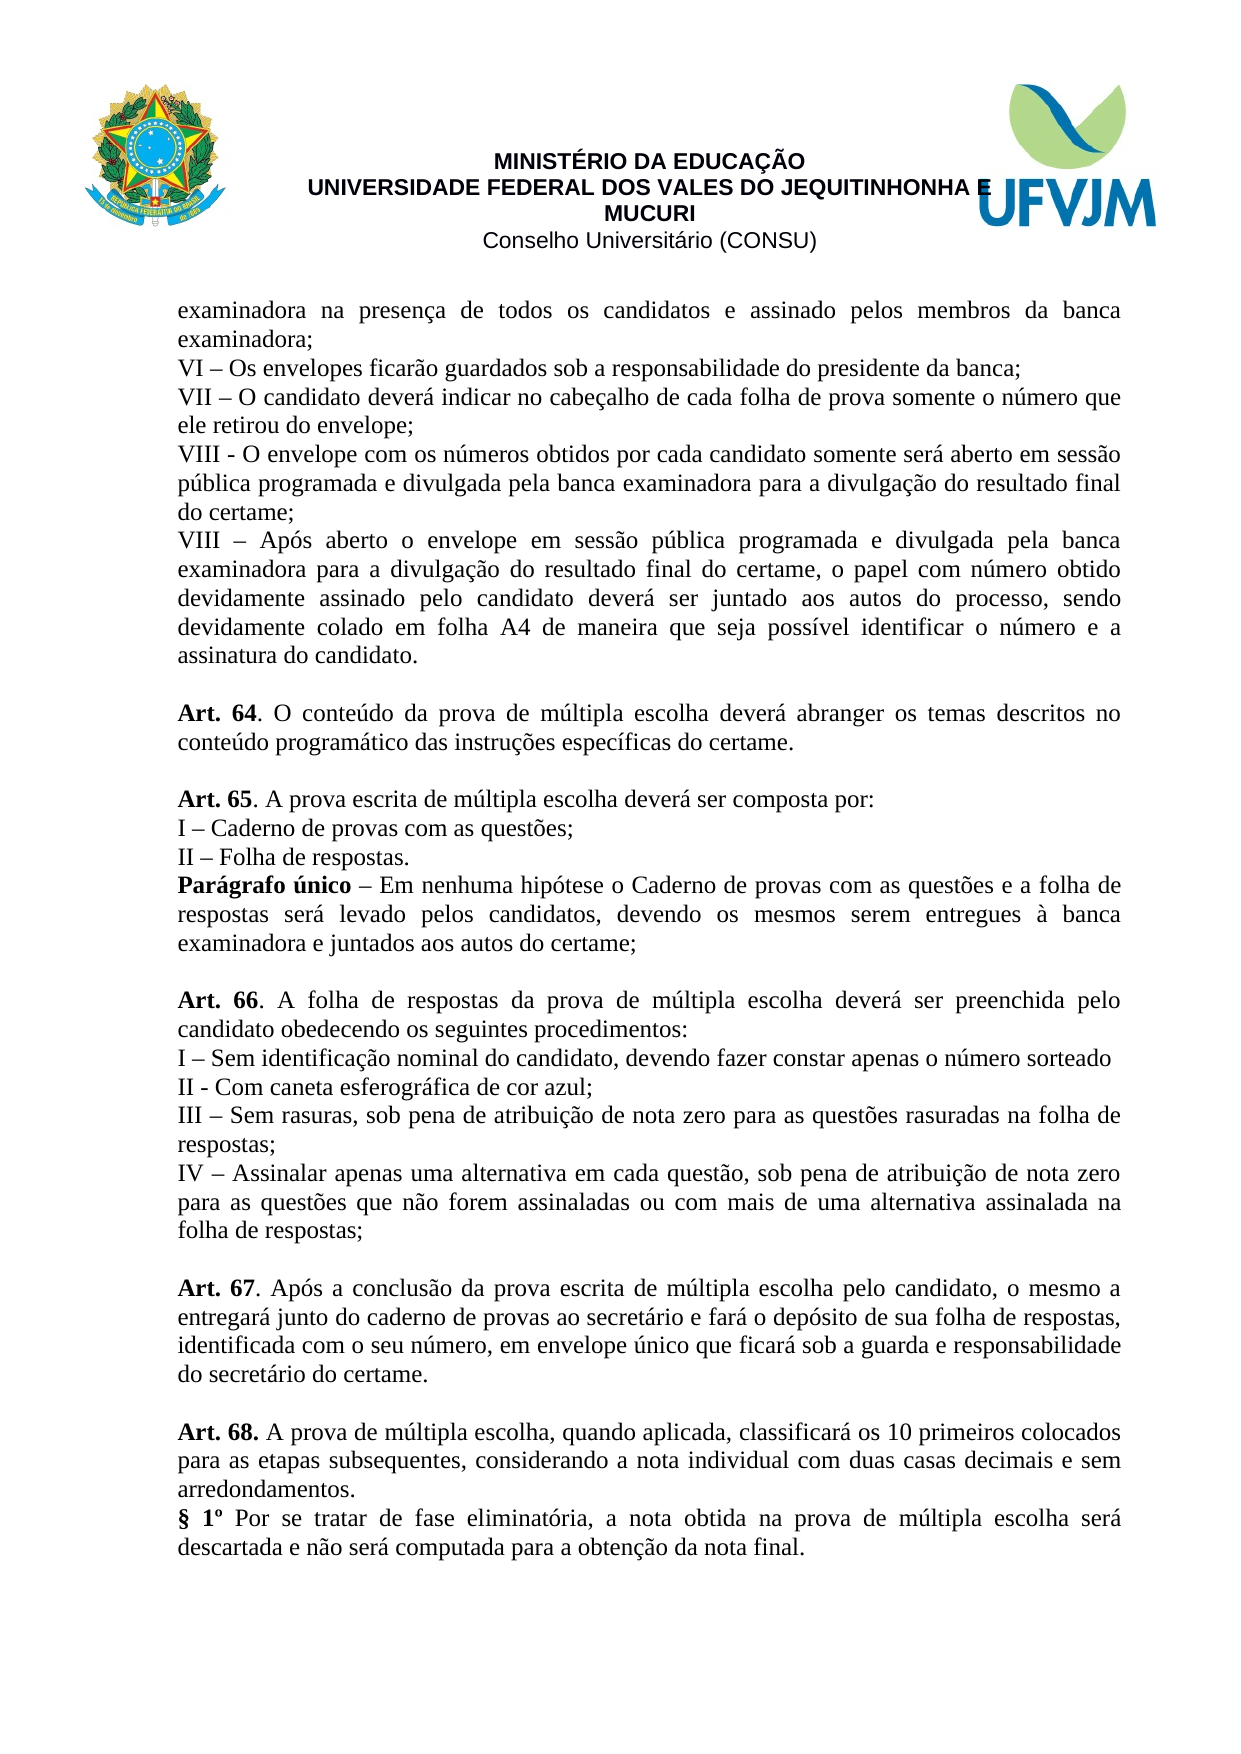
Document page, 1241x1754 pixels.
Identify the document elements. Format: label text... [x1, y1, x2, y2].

text Art. 66. A folha de respostas da prova de múltipla escolha deverá ser preenchida pelo candidato obedecendo os seguintes procedimentos: [177, 985, 1122, 1043]
text VII – O candidato deverá indicar no cabeçalho de cada folha de prova somente o número que ele retirou do envelope; [177, 382, 1122, 439]
text II – Folha de respostas. [177, 842, 1122, 870]
text § 1º Por se tratar de fase eliminatória, a nota obtida na prova de múltipla escolha será descartada e não será computada para a obtenção da nota final. [177, 1503, 1122, 1560]
text VI – Os envelopes ficarão guardados sob a responsabilidade do presidente da banca; [177, 353, 1122, 382]
text I – Caderno de provas com as questões; [177, 813, 1122, 842]
text III – Sem rasuras, sob pena de atribuição de nota zero para as questões rasuradas na folha de respostas; [177, 1100, 1122, 1158]
text II - Com caneta esferográfica de cor azul; [177, 1072, 1122, 1100]
text I – Sem identificação nominal do candidato, devendo fazer constar apenas o número sorteado [177, 1043, 1122, 1072]
text Parágrafo único – Em nenhuma hipótese o Caderno de provas com as questões e a folha de respostas será levado pelos candidatos, devendo os mesmos serem entregues à banca examinadora e juntados aos autos do certame; [177, 870, 1122, 957]
text Art. 67. Após a conclusão da prova escrita de múltipla escolha pelo candidato, o mesmo a entregará junto do caderno de provas ao secretário e fará o depósito de sua folha de respostas, identificada com o seu número, em envelope único que ficará sob a guarda e responsabilidade do secretário do certame. [177, 1273, 1122, 1388]
text IV – Assinalar apenas uma alternativa em cada questão, sob pena de atribuição de nota zero para as questões que não forem assinaladas ou com mais de uma alternativa assinalada na folha de respostas; [177, 1158, 1122, 1244]
text Art. 68. A prova de múltipla escolha, quando aplicada, classificará os 10 primeiros colocados para as etapas subsequentes, considerando a nota individual com duas casas decimais e sem arredondamentos. [177, 1417, 1122, 1503]
text VIII – Após aberto o envelope em sessão pública programada e divulgada pela banca examinadora para a divulgação do resultado final do certame, o papel com número obtido devidamente assinado pelo candidato deverá ser juntado aos autos do processo, sendo devidamente colado em folha A4 de maneira que seja possível identificar o número e a assinatura do candidato. [177, 525, 1122, 669]
text Art. 65. A prova escrita de múltipla escolha deverá ser composta por: [177, 784, 1122, 813]
text examinadora na presença de todos os candidatos e assinado pelos membros da banca examinadora; [177, 295, 1122, 353]
text Art. 64. O conteúdo da prova de múltipla escolha deverá abranger os temas descritos no conteúdo programático das instruções específicas do certame. [177, 698, 1122, 755]
text VIII - O envelope com os números obtidos por cada candidato somente será aberto em sessão pública programada e divulgada pela banca examinadora para a divulgação do resultado final do certame; [177, 439, 1122, 525]
